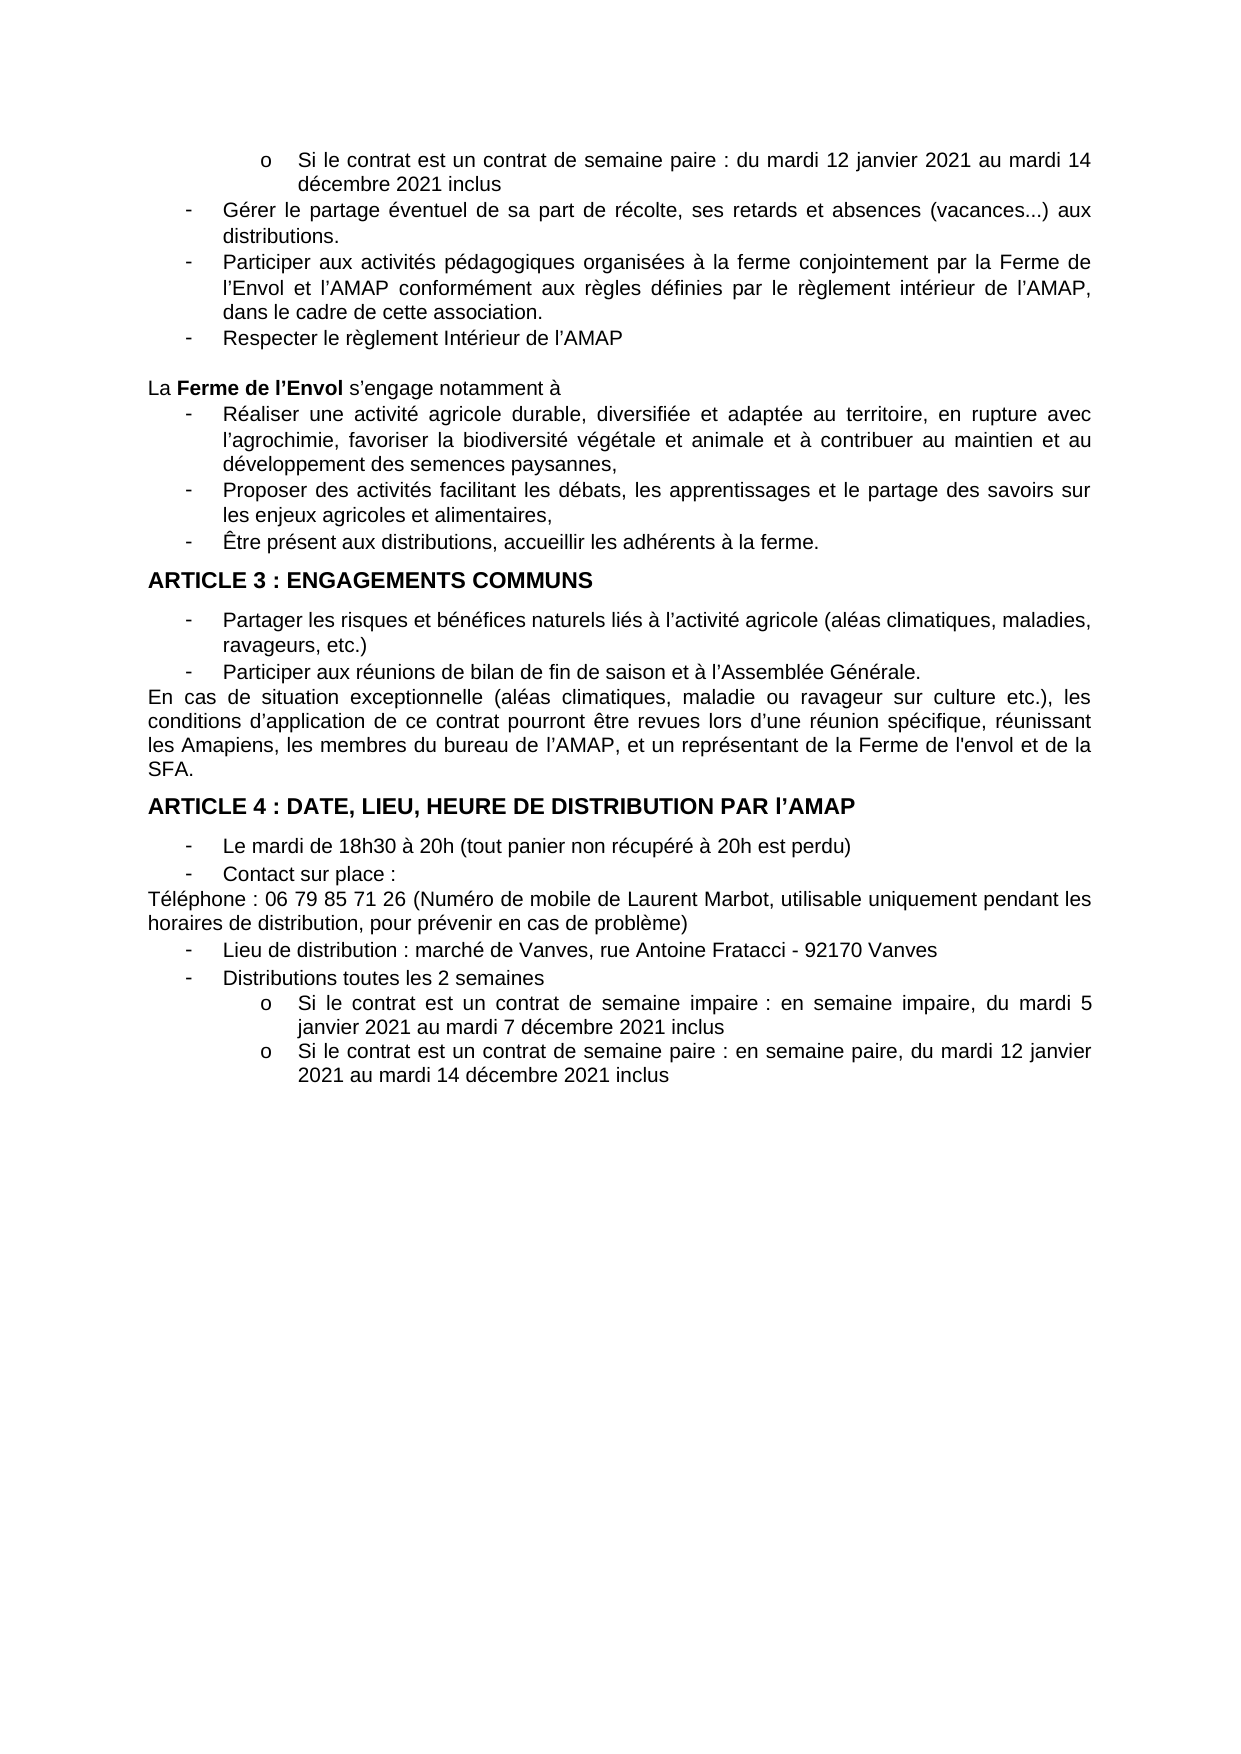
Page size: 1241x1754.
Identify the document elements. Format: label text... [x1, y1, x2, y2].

list Lieu de distribution : marché de Vanves, rue Antoine Fratacci - 92170 Vanves [185, 935, 1093, 963]
text Téléphone : 06 79 85 71 26 (Numéro de mobile de Laurent Marbot, utilisable uniquement pendant les horaires de distribution, pour prévenir en cas de problème) [148, 887, 1093, 935]
text ARTICLE 3 : ENGAGEMENTS COMMUNS [148, 567, 1093, 593]
list Le mardi de 18h30 à 20h (tout panier non récupéré à 20h est perdu) [185, 831, 1093, 859]
list Participer aux réunions de bilan de fin de saison et à l’Assemblée Générale. [185, 657, 1093, 685]
list Respecter le règlement Intérieur de l’AMAP [185, 323, 1093, 351]
text En cas de situation exceptionnelle (aléas climatiques, maladie ou ravageur sur culture etc.), les conditions d’application de ce contrat pourront être revues lors d’une réunion spécifique, réunissant les Amapiens, les membres du bureau de l’AMAP, et un représentant de la Ferme de l'envol et de la SFA. [148, 685, 1093, 781]
list Participer aux activités pédagogiques organisées à la ferme conjointement par la Ferme de l’Envol et l’AMAP conformément aux règles définies par le règlement intérieur de l’AMAP, dans le cadre de cette association. [185, 247, 1093, 323]
list Partager les risques et bénéfices naturels liés à l’activité agricole (aléas climatiques, maladies, ravageurs, etc.) [185, 605, 1093, 657]
text La Ferme de l’Envol s’engage notamment à [148, 375, 1093, 399]
list Contact sur place : [185, 859, 1093, 887]
list Être présent aux distributions, accueillir les adhérents à la ferme. [185, 527, 1093, 555]
list Distributions toutes les 2 semaines [185, 963, 1093, 991]
list Gérer le partage éventuel de sa part de récolte, ses retards et absences (vacances...) aux distributions. [185, 196, 1093, 247]
list Si le contrat est un contrat de semaine impaire : en semaine impaire, du mardi 5 janvier 2021 au mardi 7 décembre 2021 inclus [260, 991, 1093, 1039]
list Réaliser une activité agricole durable, diversifiée et adaptée au territoire, en rupture avec l’agrochimie, favoriser la biodiversité végétale et animale et à contribuer au maintien et au développement des semences paysannes, [185, 399, 1093, 475]
list Proposer des activités facilitant les débats, les apprentissages et le partage des savoirs sur les enjeux agricoles et alimentaires, [185, 475, 1093, 527]
list Si le contrat est un contrat de semaine paire : en semaine paire, du mardi 12 janvier 2021 au mardi 14 décembre 2021 inclus [260, 1039, 1093, 1087]
list Si le contrat est un contrat de semaine paire : du mardi 12 janvier 2021 au mardi 14 décembre 2021 inclus [260, 148, 1093, 196]
text ARTICLE 4 : DATE, LIEU, HEURE DE DISTRIBUTION PAR l’AMAP [148, 793, 1093, 819]
